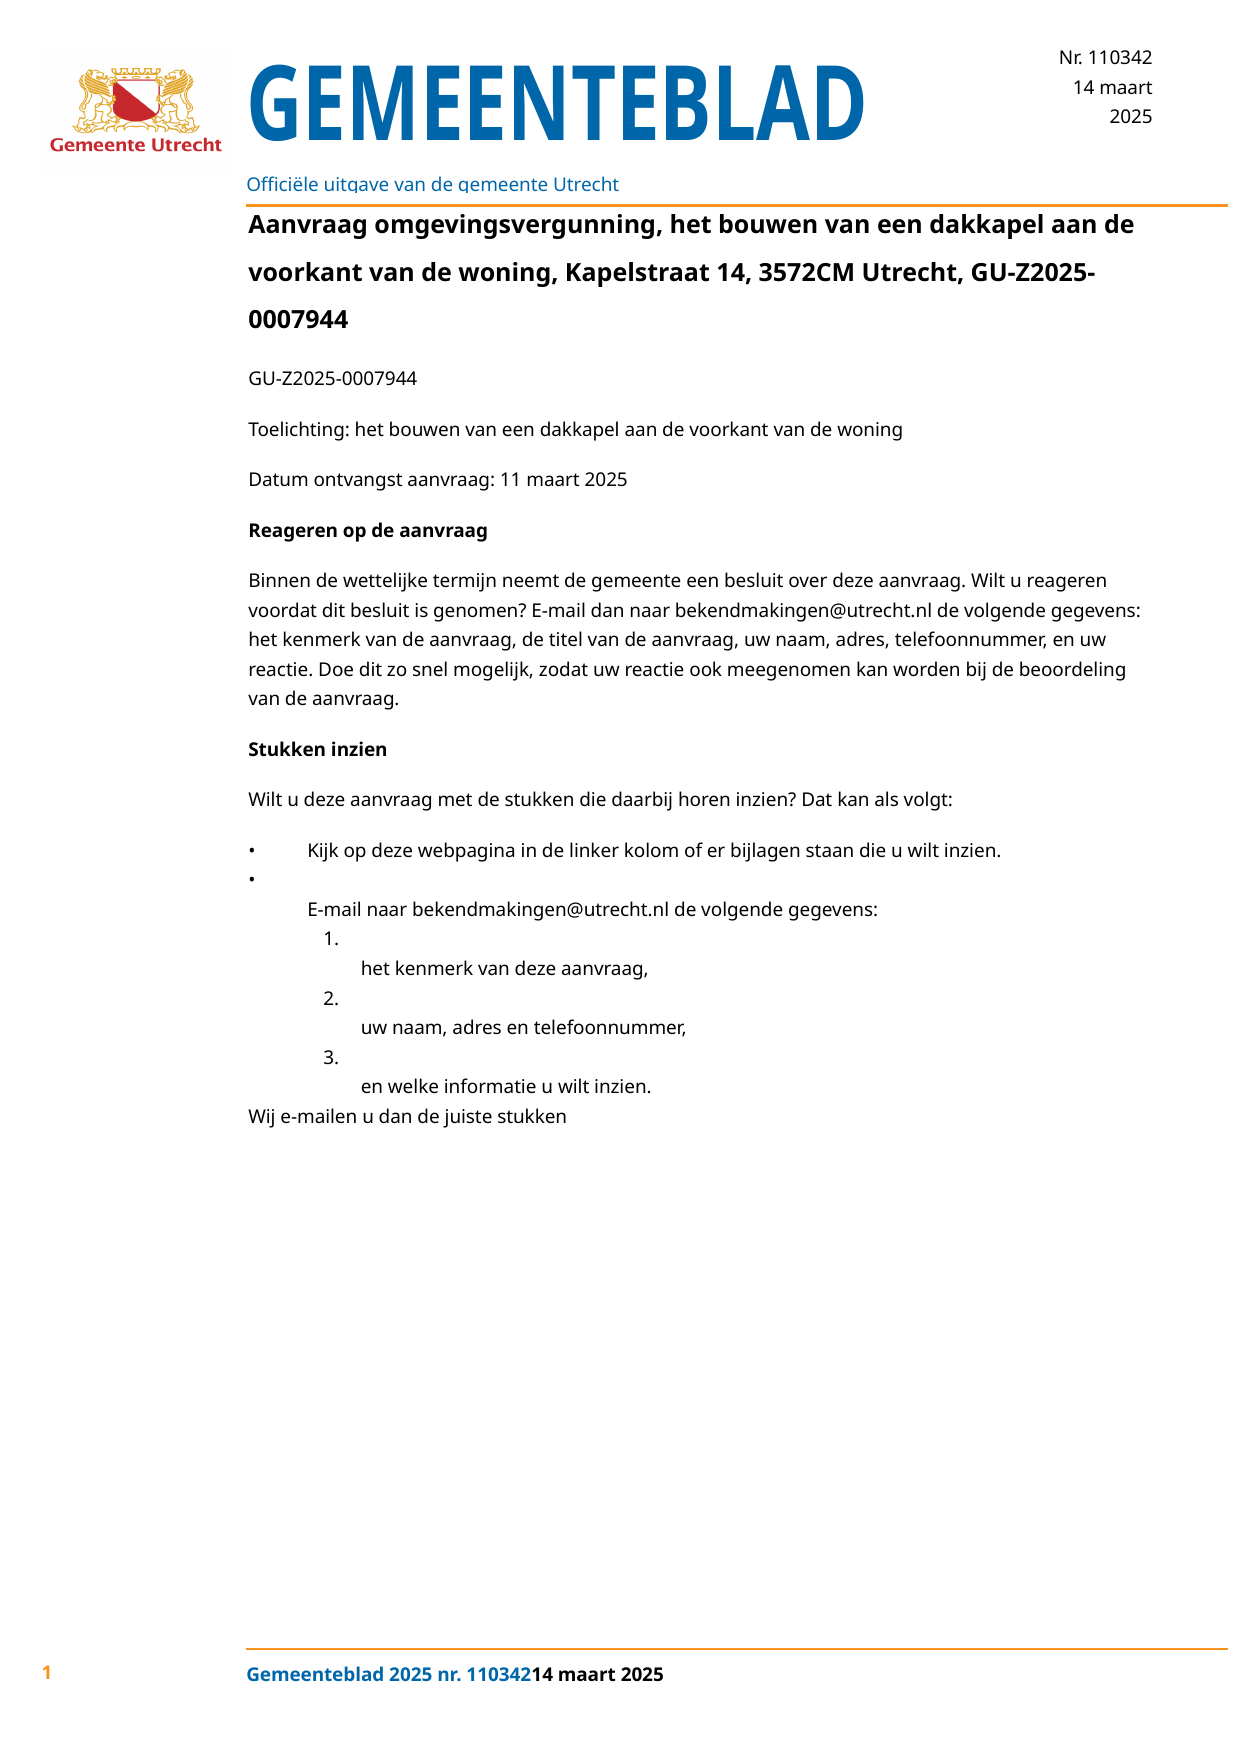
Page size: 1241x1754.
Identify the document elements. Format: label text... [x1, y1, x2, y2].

text Wij e-mailen u dan de juiste stukken [248, 1103, 1152, 1129]
text Datum ontvangst aanvraag: 11 maart 2025 [248, 466, 1152, 492]
list E-mail naar bekendmakingen@utrecht.nl de volgende gegevens: [248, 896, 1152, 922]
text GU-Z2025-0007944 [248, 366, 1152, 391]
text Toelichting: het bouwen van een dakkapel aan de voorkant van de woning [248, 416, 1152, 442]
list en welke informatie u wilt inzien. [323, 1073, 1152, 1099]
text Binnen de wettelijke termijn neemt de gemeente een besluit over deze aanvraag. Wilt u reageren voordat dit besluit is genomen? E-mail dan naar bekendmakingen@utrecht.nl de volgende gegevens: het kenmerk van de aanvraag, de titel van de aanvraag, uw naam, adres, telefoonnummer, en uw reactie. Doe dit zo snel mogelijk, zodat uw reactie ook meegenomen kan worden bij de beoordeling van de aanvraag. [248, 567, 1152, 711]
text Stukken inzien [248, 736, 1152, 762]
list Kijk op deze webpagina in de linker kolom of er bijlagen staan die u wilt inzien. [248, 837, 1152, 862]
picture [41, 47, 231, 172]
text Aanvraag omgevingsvergunning, het bouwen van een dakkapel aan de voorkant van de woning, Kapelstraat 14, 3572CM Utrecht, GU-Z2025-0007944 [248, 207, 1152, 336]
list uw naam, adres en telefoonnummer, [323, 1014, 1152, 1040]
text Wilt u deze aanvraag met de stukken die daarbij horen inzien? Dat kan als volgt: [248, 786, 1152, 812]
text Reageren op de aanvraag [248, 517, 1152, 542]
list het kenmerk van deze aanvraag, [323, 955, 1152, 981]
